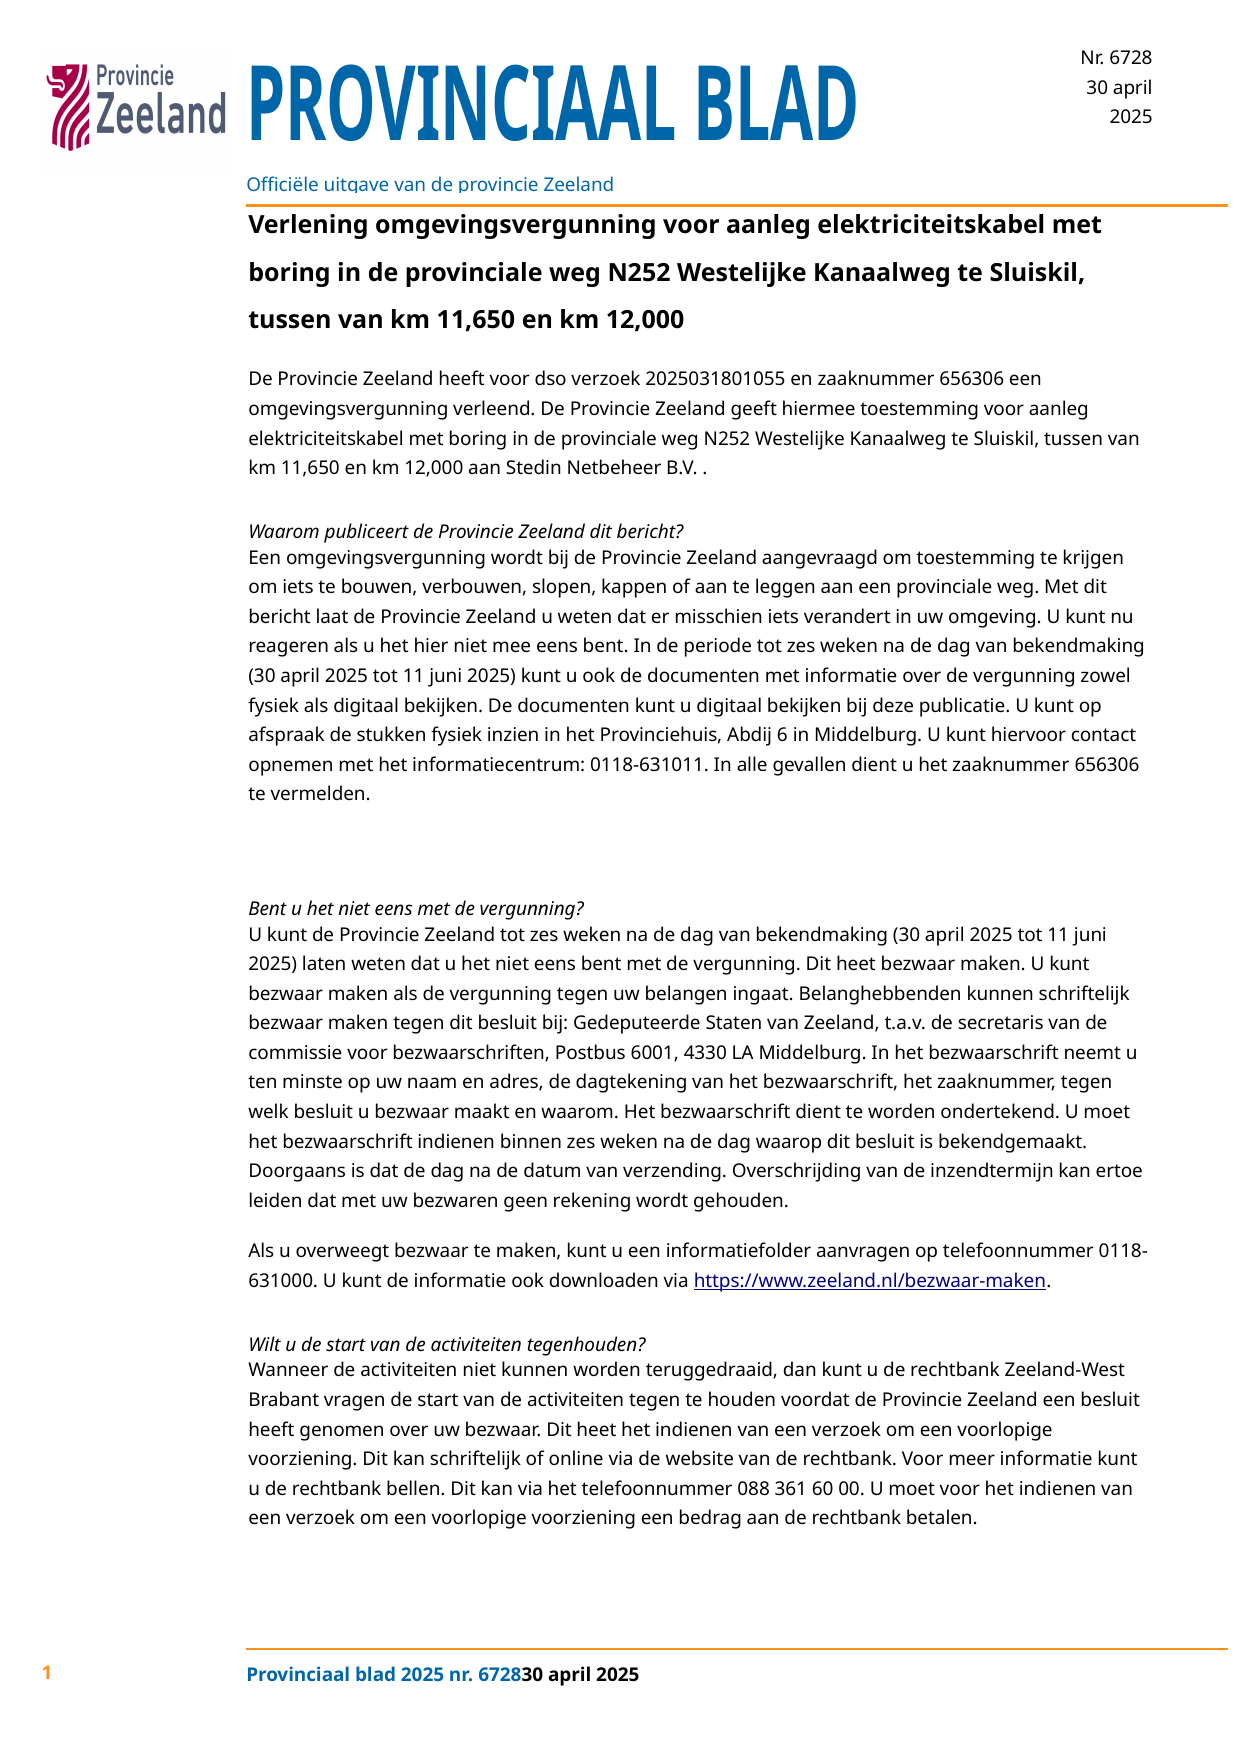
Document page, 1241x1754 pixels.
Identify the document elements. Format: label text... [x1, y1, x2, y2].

text Wilt u de start van de activiteiten tegenhouden? [248, 1331, 1152, 1357]
text Bent u het niet eens met de vergunning? [248, 895, 1152, 921]
picture [41, 47, 231, 172]
text De Provincie Zeeland heeft voor dso verzoek 2025031801055 en zaaknummer 656306 een omgevingsvergunning verleend. De Provincie Zeeland geeft hiermee toestemming voor aanleg elektriciteitskabel met boring in de provinciale weg N252 Westelijke Kanaalweg te Sluiskil, tussen van km 11,650 en km 12,000 aan Stedin Netbeheer B.V. . [248, 366, 1152, 480]
text Als u overweegt bezwaar te maken, kunt u een informatiefolder aanvragen op telefoonnummer 0118-631000. U kunt de informatie ook downloaden via https://www.zeeland.nl/bezwaar-maken. [248, 1237, 1152, 1293]
text Wanneer de activiteiten niet kunnen worden teruggedraaid, dan kunt u de rechtbank Zeeland-West Brabant vragen de start van de activiteiten tegen te houden voordat de Provincie Zeeland een besluit heeft genomen over uw bezwaar. Dit heet het indienen van een verzoek om een voorlopige voorziening. Dit kan schriftelijk of online via de website van de rechtbank. Voor meer informatie kunt u de rechtbank bellen. Dit kan via het telefoonnummer 088 361 60 00. U moet voor het indienen van een verzoek om een voorlopige voorziening een bedrag aan de rechtbank betalen. [248, 1357, 1152, 1530]
text Waarom publiceert de Provincie Zeeland dit bericht? [248, 518, 1152, 544]
text U kunt de Provincie Zeeland tot zes weken na de dag van bekendmaking (30 april 2025 tot 11 juni 2025) laten weten dat u het niet eens bent met de vergunning. Dit heet bezwaar maken. U kunt bezwaar maken als de vergunning tegen uw belangen ingaat. Belanghebbenden kunnen schriftelijk bezwaar maken tegen dit besluit bij: Gedeputeerde Staten van Zeeland, t.a.v. de secretaris van de commissie voor bezwaarschriften, Postbus 6001, 4330 LA Middelburg. In het bezwaarschrift neemt u ten minste op uw naam en adres, de dagtekening van het bezwaarschrift, het zaaknummer, tegen welk besluit u bezwaar maakt en waarom. Het bezwaarschrift dient te worden ondertekend. U moet het bezwaarschrift indienen binnen zes weken na de dag waarop dit besluit is bekendgemaakt. Doorgaans is dat de dag na de datum van verzending. Overschrijding van de inzendtermijn kan ertoe leiden dat met uw bezwaren geen rekening wordt gehouden. [248, 921, 1152, 1213]
text Een omgevingsvergunning wordt bij de Provincie Zeeland aangevraagd om toestemming te krijgen om iets te bouwen, verbouwen, slopen, kappen of aan te leggen aan een provinciale weg. Met dit bericht laat de Provincie Zeeland u weten dat er misschien iets verandert in uw omgeving. U kunt nu reageren als u het hier niet mee eens bent. In de periode tot zes weken na de dag van bekendmaking (30 april 2025 tot 11 juni 2025) kunt u ook de documenten met informatie over de vergunning zowel fysiek als digitaal bekijken. De documenten kunt u digitaal bekijken bij deze publicatie. U kunt op afspraak de stukken fysiek inzien in het Provinciehuis, Abdij 6 in Middelburg. U kunt hiervoor contact opnemen met het informatiecentrum: 0118-631011. In alle gevallen dient u het zaaknummer 656306 te vermelden. [248, 544, 1152, 806]
text Verlening omgevingsvergunning voor aanleg elektriciteitskabel met boring in de provinciale weg N252 Westelijke Kanaalweg te Sluiskil, tussen van km 11,650 en km 12,000 [248, 207, 1152, 336]
